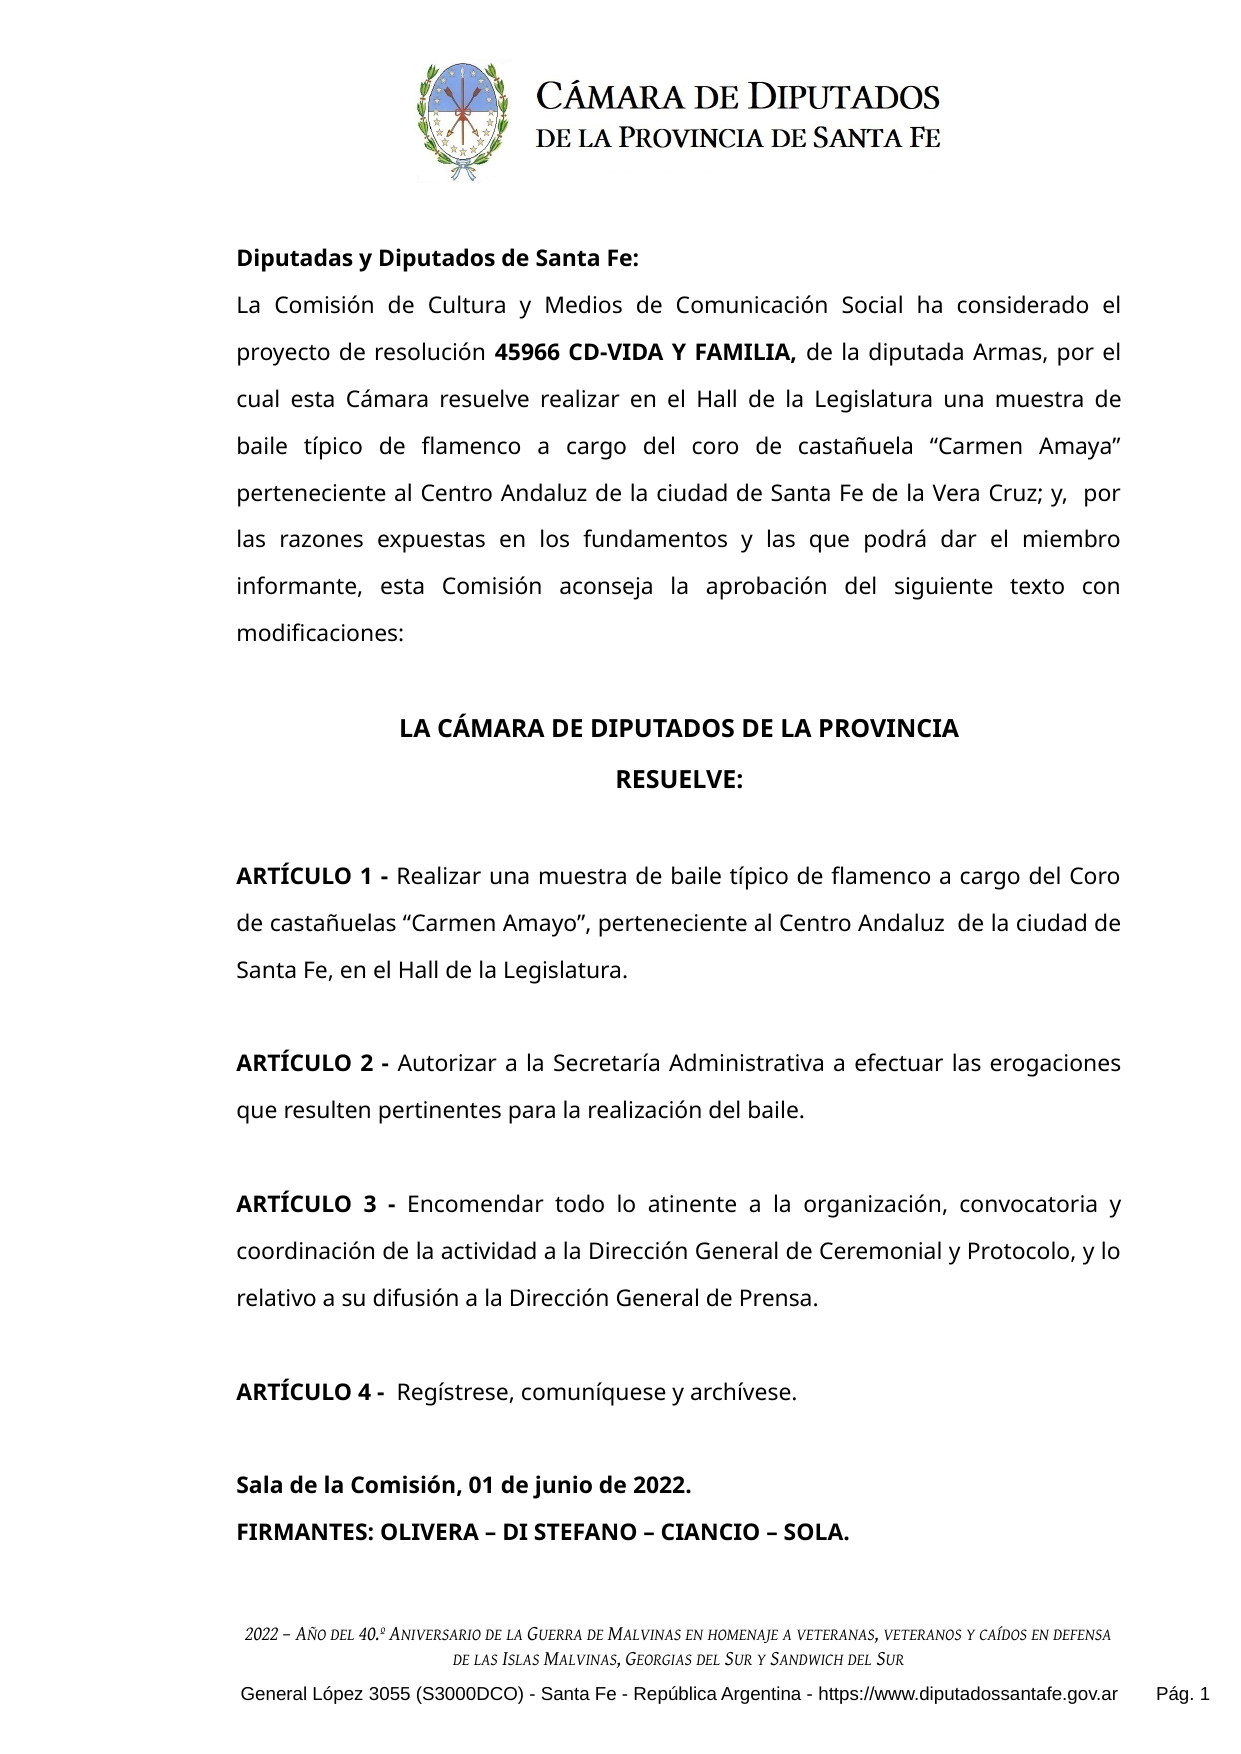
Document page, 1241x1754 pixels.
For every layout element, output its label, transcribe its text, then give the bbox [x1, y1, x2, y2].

text ARTÍCULO 3 - Encomendar todo lo atinente a la organización, convocatoria y coordinación de la actividad a la Dirección General de Ceremonial y Protocolo, y lo relativo a su difusión a la Dirección General de Prensa. [236, 1188, 1122, 1313]
text LA CÁMARA DE DIPUTADOS DE LA PROVINCIA [236, 711, 1122, 745]
text ARTÍCULO 4 - Regístrese, comuníquese y archívese. [236, 1376, 1122, 1407]
text Diputadas y Diputados de Santa Fe: [236, 242, 1122, 273]
text La Comisión de Cultura y Medios de Comunicación Social ha considerado el proyecto de resolución 45966 CD-VIDA Y FAMILIA, de la diputada Armas, por el cual esta Cámara resuelve realizar en el Hall de la Legislatura una muestra de baile típico de flamenco a cargo del coro de castañuela “Carmen Amaya” perteneciente al Centro Andaluz de la ciudad de Santa Fe de la Vera Cruz; y, por las razones expuestas en los fundamentos y las que podrá dar el miembro informante, esta Comisión aconseja la aprobación del siguiente texto con modificaciones: [236, 289, 1122, 648]
text Sala de la Comisión, 01 de junio de 2022. [236, 1469, 1122, 1501]
text ARTÍCULO 1 - Realizar una muestra de baile típico de flamenco a cargo del Coro de castañuelas “Carmen Amayo”, perteneciente al Centro Andaluz de la ciudad de Santa Fe, en el Hall de la Legislatura. [236, 860, 1122, 985]
picture [413, 59, 945, 183]
text RESUELVE: [236, 762, 1122, 796]
text ARTÍCULO 2 - Autorizar a la Secretaría Administrativa a efectuar las erogaciones que resulten pertinentes para la realización del baile. [236, 1047, 1122, 1126]
text FIRMANTES: OLIVERA – DI STEFANO – CIANCIO – SOLA. [236, 1516, 1122, 1547]
